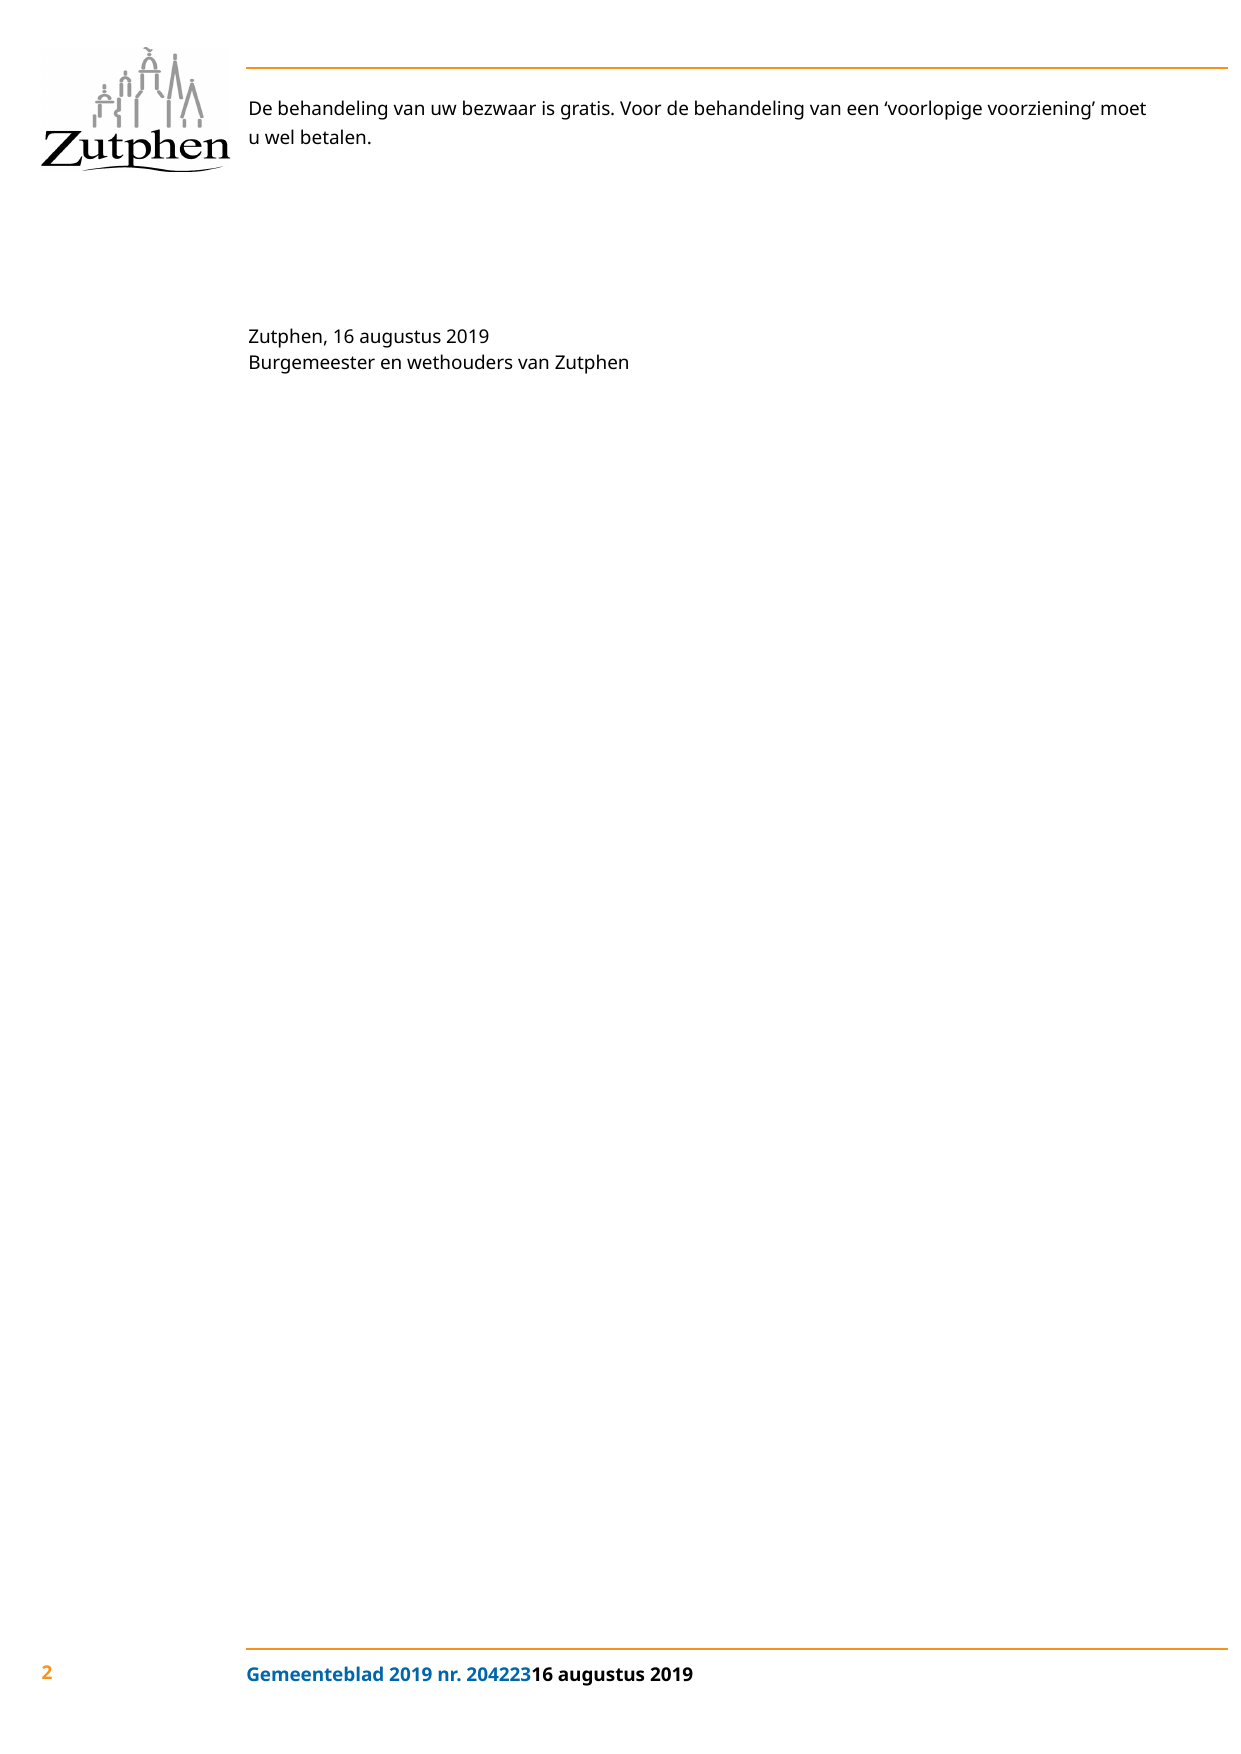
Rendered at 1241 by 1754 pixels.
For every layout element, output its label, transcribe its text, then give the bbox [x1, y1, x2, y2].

picture [41, 47, 231, 172]
text Burgemeester en wethouders van Zutphen [248, 349, 1152, 375]
text Zutphen, 16 augustus 2019 [248, 323, 1152, 349]
text De behandeling van uw bezwaar is gratis. Voor de behandeling van een ‘voorlopige voorziening’ moet u wel betalen. [248, 95, 1152, 150]
